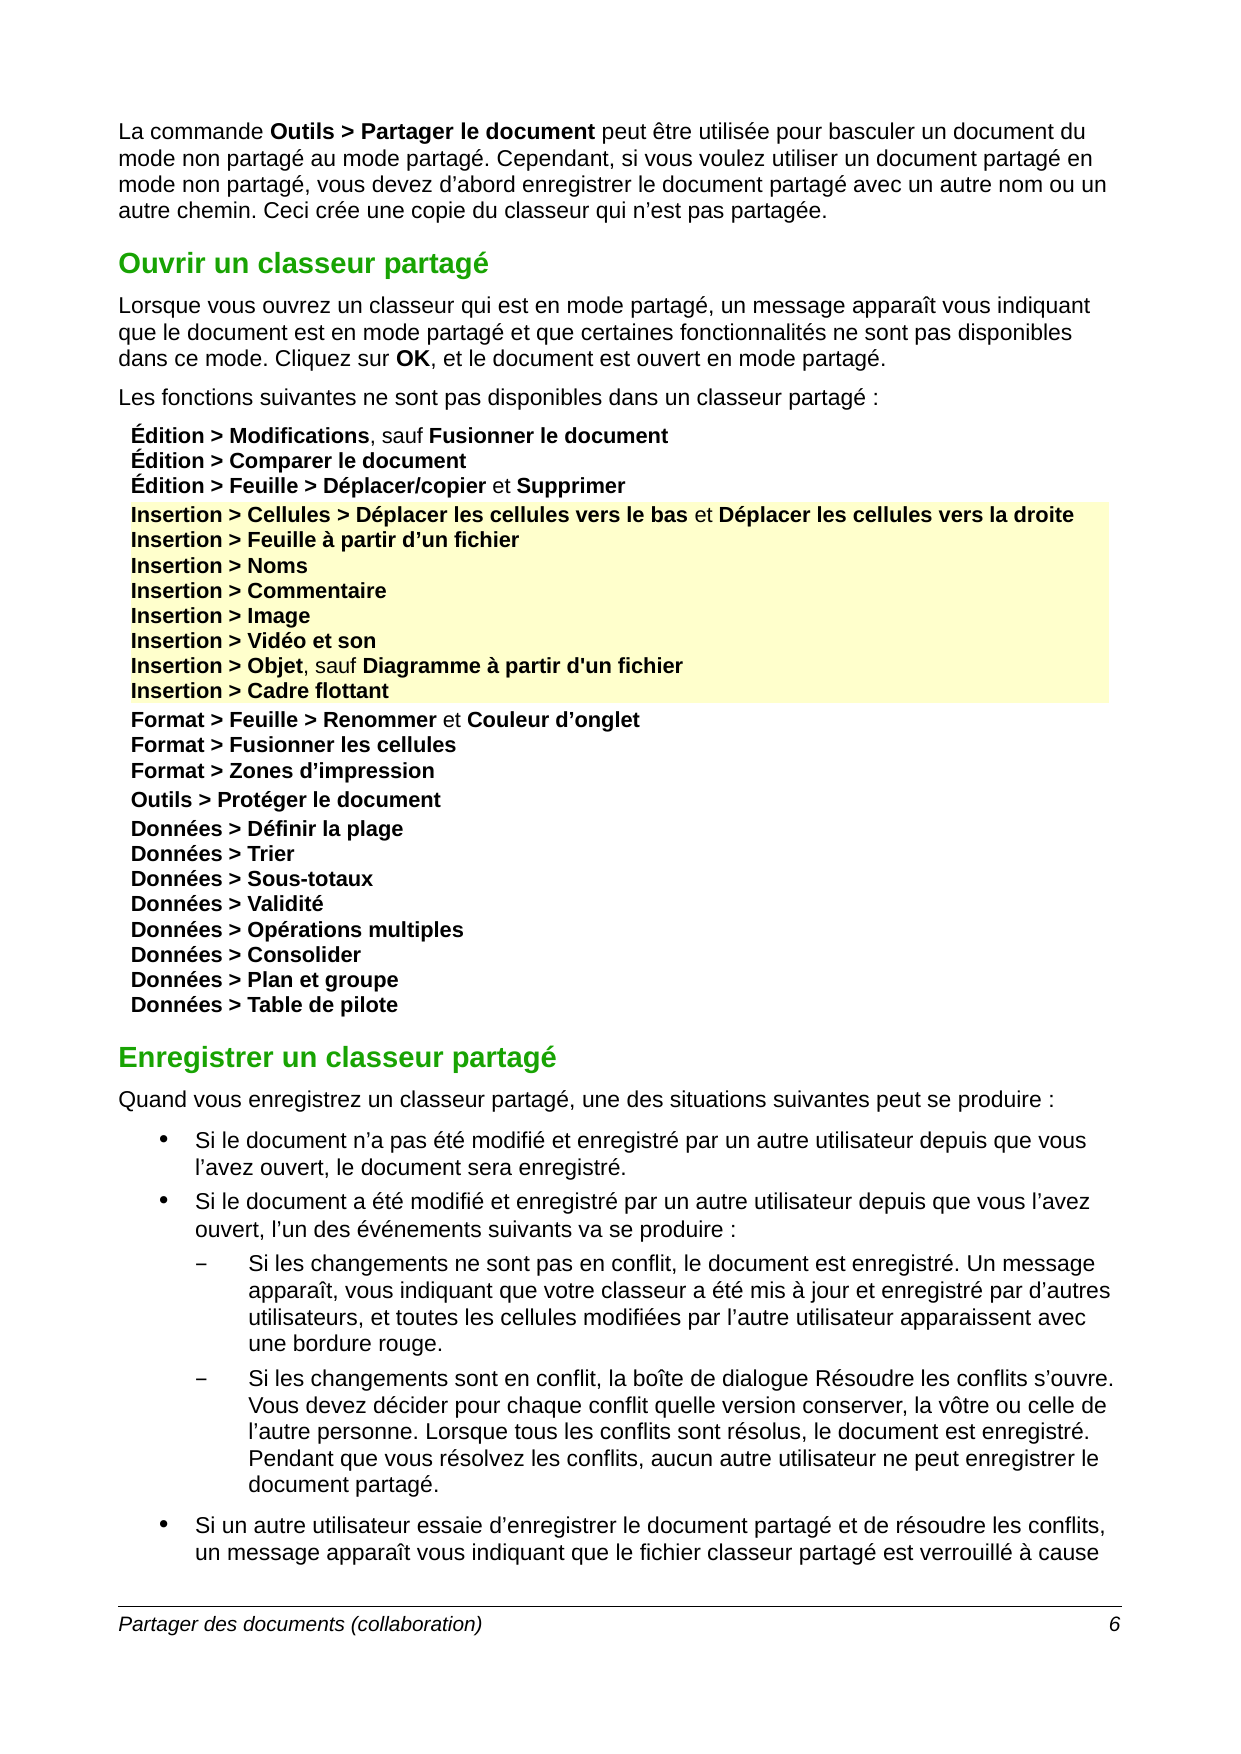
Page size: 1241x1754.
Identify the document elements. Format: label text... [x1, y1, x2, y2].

text Outils > Protéger le document [131, 787, 1109, 812]
list Si un autre utilisateur essaie d’enregistrer le document partagé et de résoudre les conflits, un message apparaît vous indiquant que le fichier classeur partagé est verrouillé à cause [156, 1510, 1122, 1565]
text Données > Définir la plage Données > Trier Données > Sous-totaux Données > Validité Données > Opérations multiples Données > Consolider Données > Plan et groupe Données > Table de pilote [131, 816, 1109, 1017]
text Insertion > Cellules > Déplacer les cellules vers le bas et Déplacer les cellules vers la droite Insertion > Feuille à partir d’un fichier Insertion > Noms Insertion > Commentaire Insertion > Image Insertion > Vidéo et son Insertion > Objet, sauf Diagramme à partir d'un fichier Insertion > Cadre flottant [131, 502, 1109, 703]
list Si les changements sont en conflit, la boîte de dialogue Résoudre les conflits s’ouvre. Vous devez décider pour chaque conflit quelle version conserver, la vôtre ou celle de l’autre personne. Lorsque tous les conflits sont résolus, le document est enregistré. Pendant que vous résolvez les conflits, aucun autre utilisateur ne peut enregistrer le document partagé. [195, 1363, 1122, 1497]
list Si le document n’a pas été modifié et enregistré par un autre utilisateur depuis que vous l’avez ouvert, le document sera enregistré. [156, 1125, 1122, 1180]
subtitle Enregistrer un classeur partagé [118, 1040, 1122, 1073]
text Quand vous enregistrez un classeur partagé, une des situations suivantes peut se produire : [118, 1086, 1122, 1112]
text Les fonctions suivantes ne sont pas disponibles dans un classeur partagé : [118, 384, 1122, 410]
list Si le document a été modifié et enregistré par un autre utilisateur depuis que vous l’avez ouvert, l’un des événements suivants va se produire : [156, 1187, 1122, 1242]
text Format > Feuille > Renommer et Couleur d’onglet Format > Fusionner les cellules Format > Zones d’impression [131, 707, 1109, 783]
text Édition > Modifications, sauf Fusionner le document Édition > Comparer le document Édition > Feuille > Déplacer/copier et Supprimer [131, 423, 1109, 498]
list Si les changements ne sont pas en conflit, le document est enregistré. Un message apparaît, vous indiquant que votre classeur a été mis à jour et enregistré par d’autres utilisateurs, et toutes les cellules modifiées par l’autre utilisateur apparaissent avec une bordure rouge. [195, 1248, 1122, 1357]
text Lorsque vous ouvrez un classeur qui est en mode partagé, un message apparaît vous indiquant que le document est en mode partagé et que certaines fonctionnalités ne sont pas disponibles dans ce mode. Cliquez sur OK, et le document est ouvert en mode partagé. [118, 292, 1122, 372]
text La commande Outils > Partager le document peut être utilisée pour basculer un document du mode non partagé au mode partagé. Cependant, si vous voulez utiliser un document partagé en mode non partagé, vous devez d’abord enregistrer le document partagé avec un autre nom ou un autre chemin. Ceci crée une copie du classeur qui n’est pas partagée. [118, 118, 1122, 223]
subtitle Ouvrir un classeur partagé [118, 247, 1122, 280]
